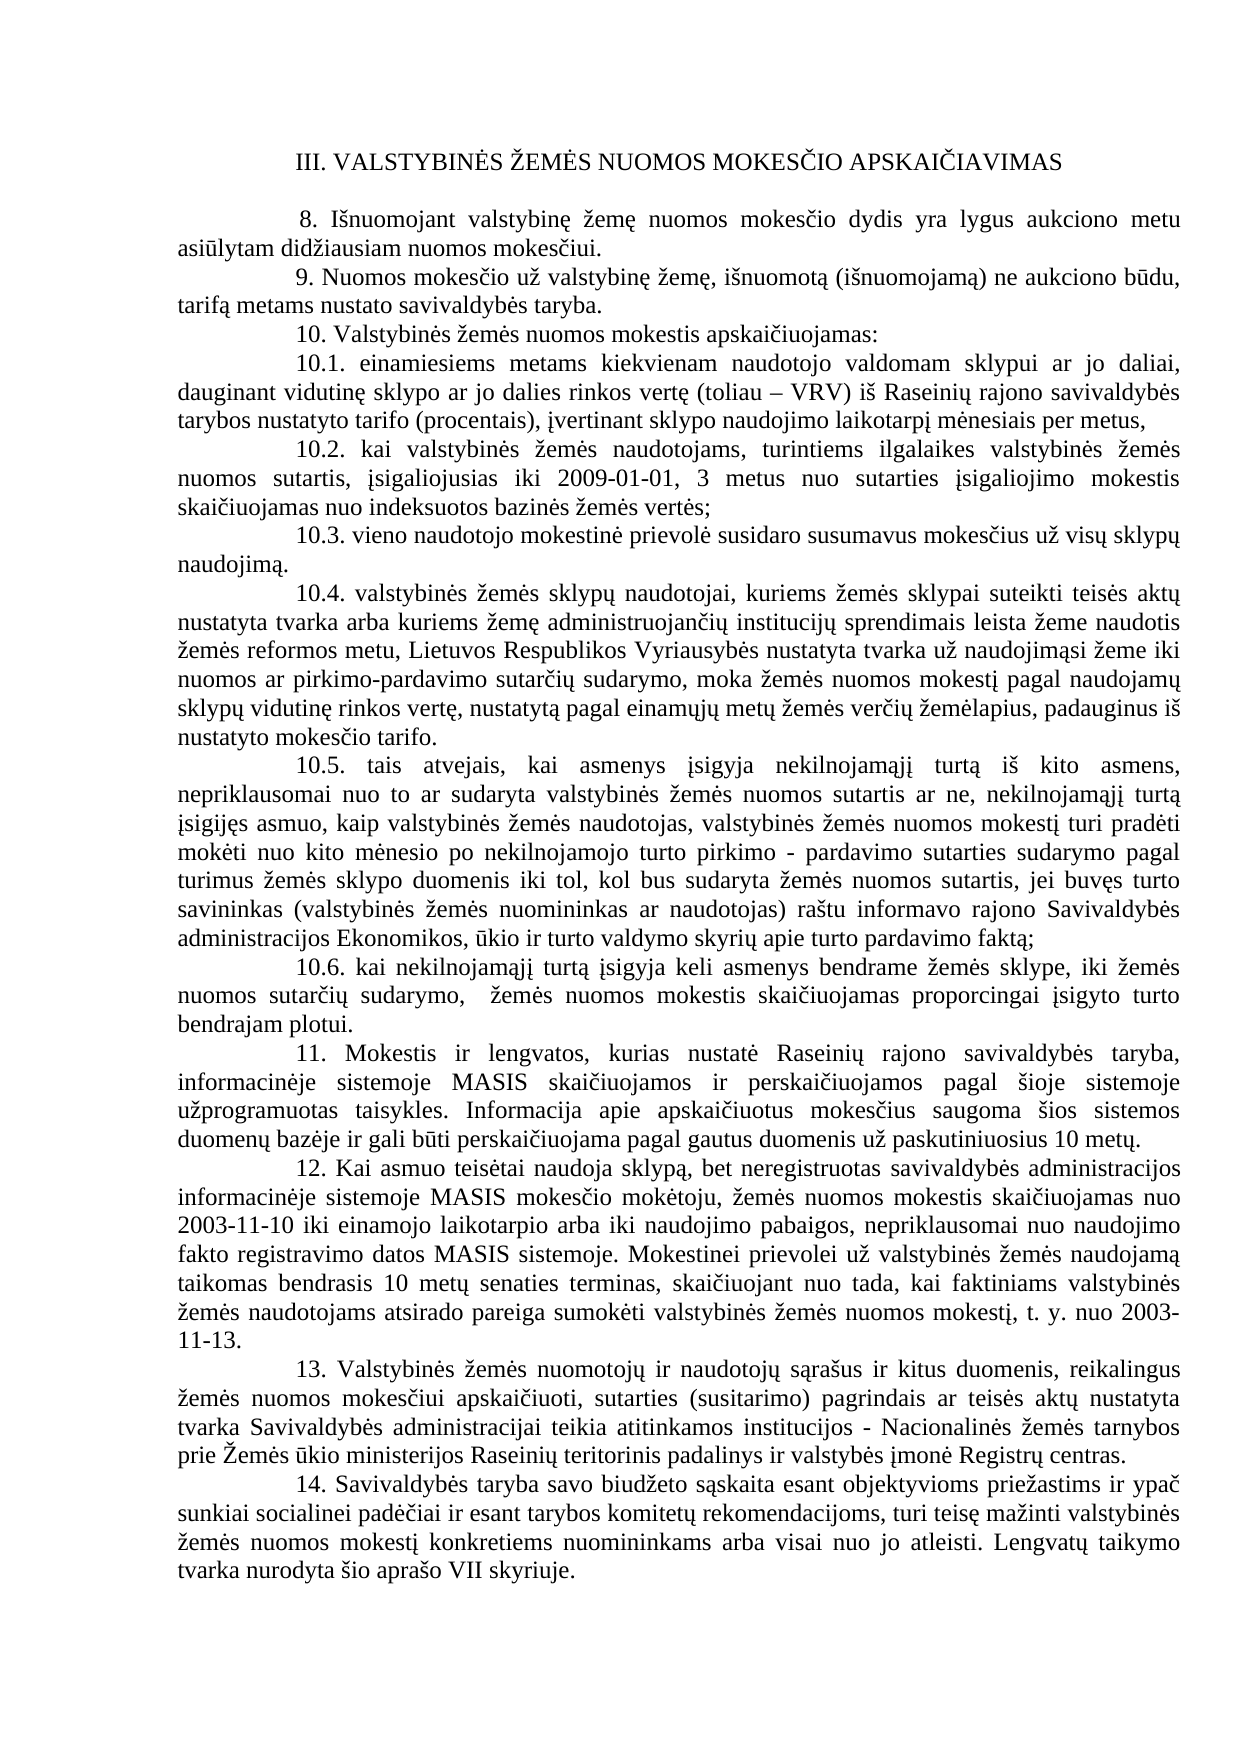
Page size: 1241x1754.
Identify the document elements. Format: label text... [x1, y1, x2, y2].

text 14. Savivaldybės taryba savo biudžeto sąskaita esant objektyvioms priežastims ir ypač sunkiai socialinei padėčiai ir esant tarybos komitetų rekomendacijoms, turi teisę mažinti valstybinės žemės nuomos mokestį konkretiems nuomininkams arba visai nuo jo atleisti. Lengvatų taikymo tvarka nurodyta šio aprašo VII skyriuje. [177, 1469, 1181, 1584]
text 10.4. valstybinės žemės sklypų naudotojai, kuriems žemės sklypai suteikti teisės aktų nustatyta tvarka arba kuriems žemę administruojančių institucijų sprendimais leista žeme naudotis žemės reformos metu, Lietuvos Respublikos Vyriausybės nustatyta tvarka už naudojimąsi žeme iki nuomos ar pirkimo-pardavimo sutarčių sudarymo, moka žemės nuomos mokestį pagal naudojamų sklypų vidutinę rinkos vertę, nustatytą pagal einamųjų metų žemės verčių žemėlapius, padauginus iš nustatyto mokesčio tarifo. [177, 578, 1181, 751]
text 10.1. einamiesiems metams kiekvienam naudotojo valdomam sklypui ar jo daliai, dauginant vidutinę sklypo ar jo dalies rinkos vertę (toliau – VRV) iš Raseinių rajono savivaldybės tarybos nustatyto tarifo (procentais), įvertinant sklypo naudojimo laikotarpį mėnesiais per metus, [177, 348, 1181, 434]
text 10. Valstybinės žemės nuomos mokestis apskaičiuojamas: [177, 319, 1181, 348]
text 12. Kai asmuo teisėtai naudoja sklypą, bet neregistruotas savivaldybės administracijos informacinėje sistemoje MASIS mokesčio mokėtoju, žemės nuomos mokestis skaičiuojamas nuo 2003-11-10 iki einamojo laikotarpio arba iki naudojimo pabaigos, nepriklausomai nuo naudojimo fakto registravimo datos MASIS sistemoje. Mokestinei prievolei už valstybinės žemės naudojamą taikomas bendrasis 10 metų senaties terminas, skaičiuojant nuo tada, kai faktiniams valstybinės žemės naudotojams atsirado pareiga sumokėti valstybinės žemės nuomos mokestį, t. y. nuo 2003-11-13. [177, 1153, 1181, 1354]
text 10.2. kai valstybinės žemės naudotojams, turintiems ilgalaikes valstybinės žemės nuomos sutartis, įsigaliojusias iki 2009-01-01, 3 metus nuo sutarties įsigaliojimo mokestis skaičiuojamas nuo indeksuotos bazinės žemės vertės; [177, 434, 1181, 521]
text 10.3. vieno naudotojo mokestinė prievolė susidaro susumavus mokesčius už visų sklypų naudojimą. [177, 521, 1181, 578]
text 11. Mokestis ir lengvatos, kurias nustatė Raseinių rajono savivaldybės taryba, informacinėje sistemoje MASIS skaičiuojamos ir perskaičiuojamos pagal šioje sistemoje užprogramuotas taisykles. Informacija apie apskaičiuotus mokesčius saugoma šios sistemos duomenų bazėje ir gali būti perskaičiuojama pagal gautus duomenis už paskutiniuosius 10 metų. [177, 1038, 1181, 1153]
text 13. Valstybinės žemės nuomotojų ir naudotojų sąrašus ir kitus duomenis, reikalingus žemės nuomos mokesčiui apskaičiuoti, sutarties (susitarimo) pagrindais ar teisės aktų nustatyta tvarka Savivaldybės administracijai teikia atitinkamos institucijos - Nacionalinės žemės tarnybos prie Žemės ūkio ministerijos Raseinių teritorinis padalinys ir valstybės įmonė Registrų centras. [177, 1354, 1181, 1469]
text 8. Išnuomojant valstybinę žemę nuomos mokesčio dydis yra lygus aukciono metu asiūlytam didžiausiam nuomos mokesčiui. [177, 204, 1181, 262]
text 10.5. tais atvejais, kai asmenys įsigyja nekilnojamąjį turtą iš kito asmens, nepriklausomai nuo to ar sudaryta valstybinės žemės nuomos sutartis ar ne, nekilnojamąjį turtą įsigijęs asmuo, kaip valstybinės žemės naudotojas, valstybinės žemės nuomos mokestį turi pradėti mokėti nuo kito mėnesio po nekilnojamojo turto pirkimo - pardavimo sutarties sudarymo pagal turimus žemės sklypo duomenis iki tol, kol bus sudaryta žemės nuomos sutartis, jei buvęs turto savininkas (valstybinės žemės nuomininkas ar naudotojas) raštu informavo rajono Savivaldybės administracijos Ekonomikos, ūkio ir turto valdymo skyrių apie turto pardavimo faktą; [177, 751, 1181, 952]
text 10.6. kai nekilnojamąjį turtą įsigyja keli asmenys bendrame žemės sklype, iki žemės nuomos sutarčių sudarymo, žemės nuomos mokestis skaičiuojamas proporcingai įsigyto turto bendrajam plotui. [177, 952, 1181, 1038]
text III. VALSTYBINĖS ŽEMĖS NUOMOS MOKESČIO APSKAIČIAVIMAS [177, 147, 1181, 176]
text 9. Nuomos mokesčio už valstybinę žemę, išnuomotą (išnuomojamą) ne aukciono būdu, tarifą metams nustato savivaldybės taryba. [177, 262, 1181, 319]
